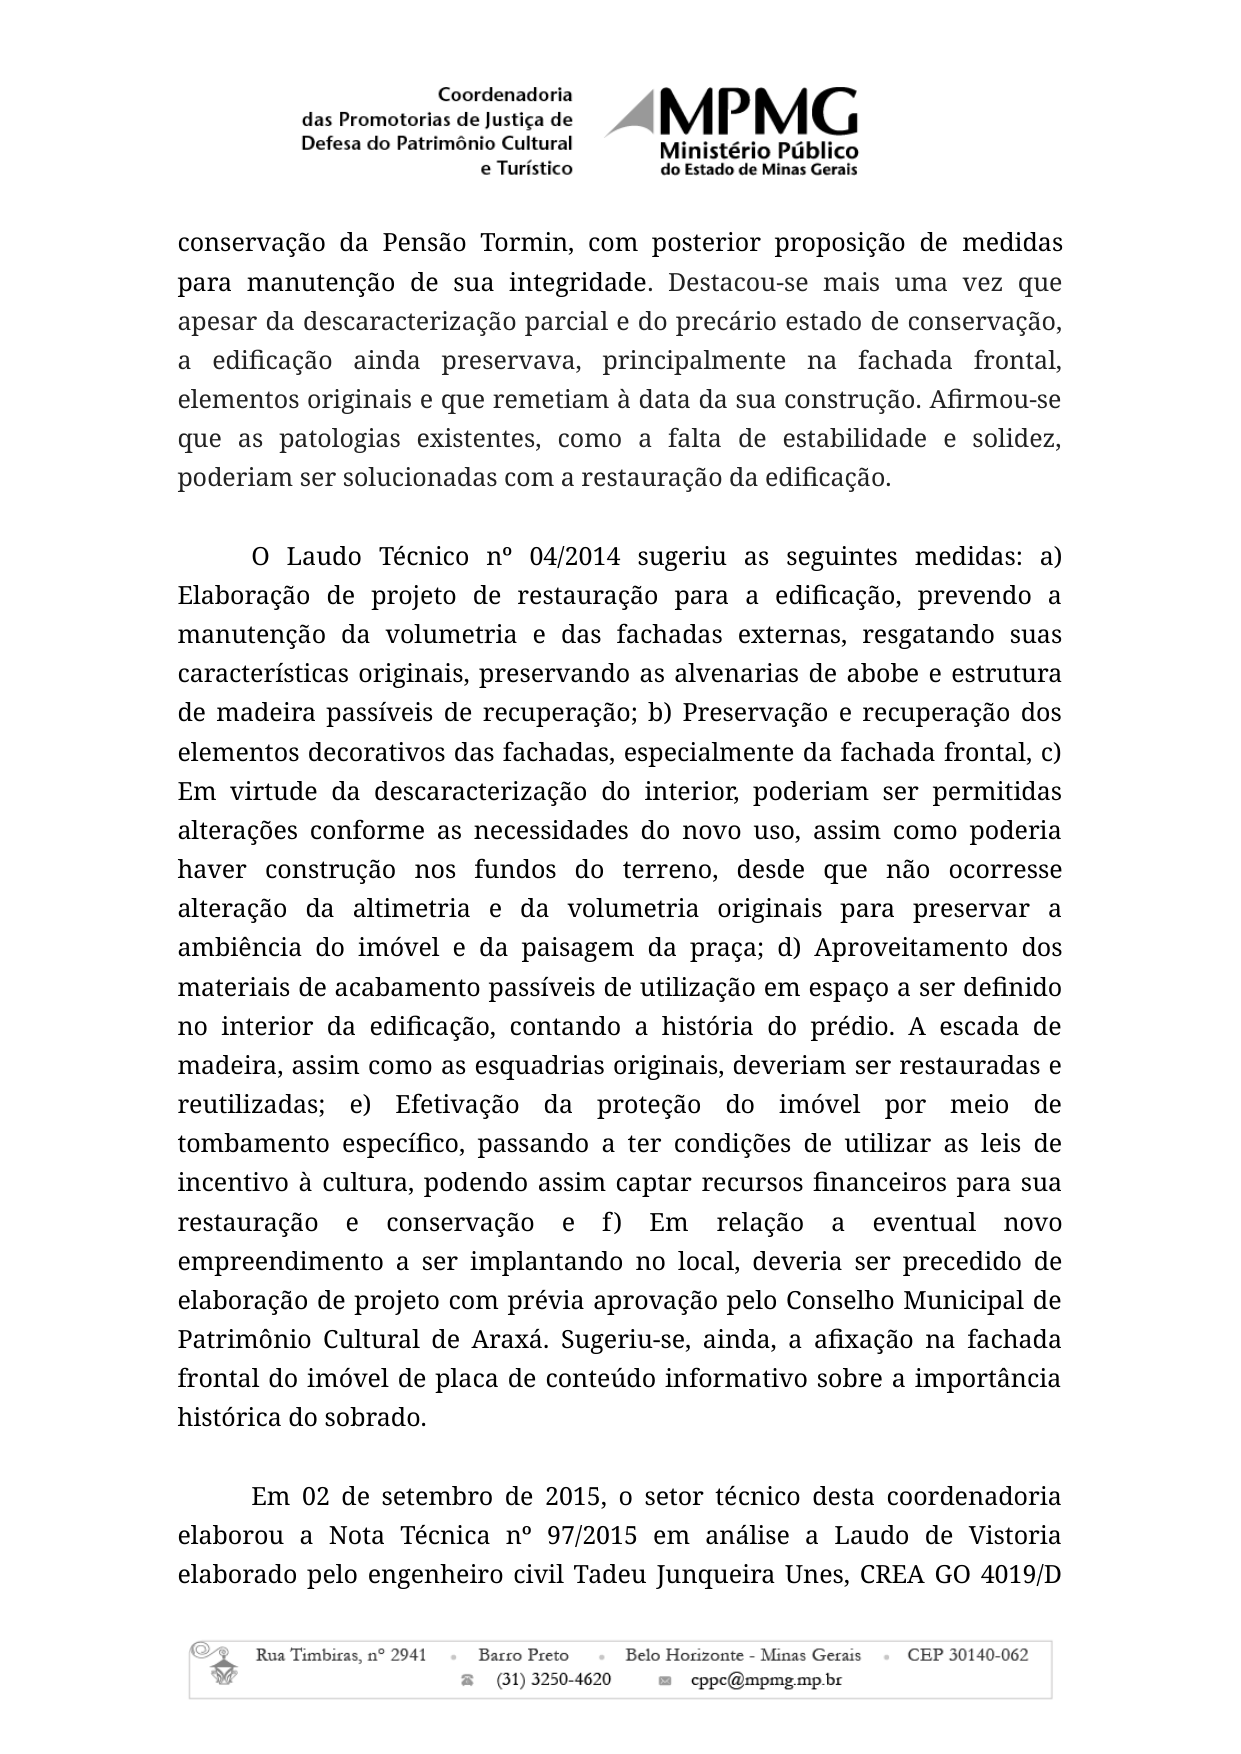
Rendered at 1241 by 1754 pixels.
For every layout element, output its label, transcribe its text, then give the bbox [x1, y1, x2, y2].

picture [177, 59, 1053, 192]
text Em 02 de setembro de 2015, o setor técnico desta coordenadoria elaborou a Nota Técnica nº 97/2015 em análise a Laudo de Vistoria elaborado pelo engenheiro civil Tadeu Junqueira Unes, CREA GO 4019/D [177, 1478, 1063, 1591]
picture [177, 1632, 1063, 1706]
text O Laudo Técnico nº 04/2014 sugeriu as seguintes medidas: a) Elaboração de projeto de restauração para a edificação, prevendo a manutenção da volumetria e das fachadas externas, resgatando suas características originais, preservando as alvenarias de abobe e estrutura de madeira passíveis de recuperação; b) Preservação e recuperação dos elementos decorativos das fachadas, especialmente da fachada frontal, c) Em virtude da descaracterização do interior, poderiam ser permitidas alterações conforme as necessidades do novo uso, assim como poderia haver construção nos fundos do terreno, desde que não ocorresse alteração da altimetria e da volumetria originais para preservar a ambiência do imóvel e da paisagem da praça; d) Aproveitamento dos materiais de acabamento passíveis de utilização em espaço a ser definido no interior da edificação, contando a história do prédio. A escada de madeira, assim como as esquadrias originais, deveriam ser restauradas e reutilizadas; e) Efetivação da proteção do imóvel por meio de tombamento específico, passando a ter condições de utilizar as leis de incentivo à cultura, podendo assim captar recursos financeiros para sua restauração e conservação e f) Em relação a eventual novo empreendimento a ser implantando no local, deveria ser precedido de elaboração de projeto com prévia aprovação pelo Conselho Municipal de Patrimônio Cultural de Araxá. Sugeriu-se, ainda, a afixação na fachada frontal do imóvel de placa de conteúdo informativo sobre a importância histórica do sobrado. [177, 538, 1063, 1434]
text conservação da Pensão Tormin, com posterior proposição de medidas para manutenção de sua integridade. Destacou-se mais uma vez que apesar da descaracterização parcial e do precário estado de conservação, a edificação ainda preservava, principalmente na fachada frontal, elementos originais e que remetiam à data da sua construção. Afirmou-se que as patologias existentes, como a falta de estabilidade e solidez, poderiam ser solucionadas com a restauração da edificação. [177, 225, 1063, 494]
